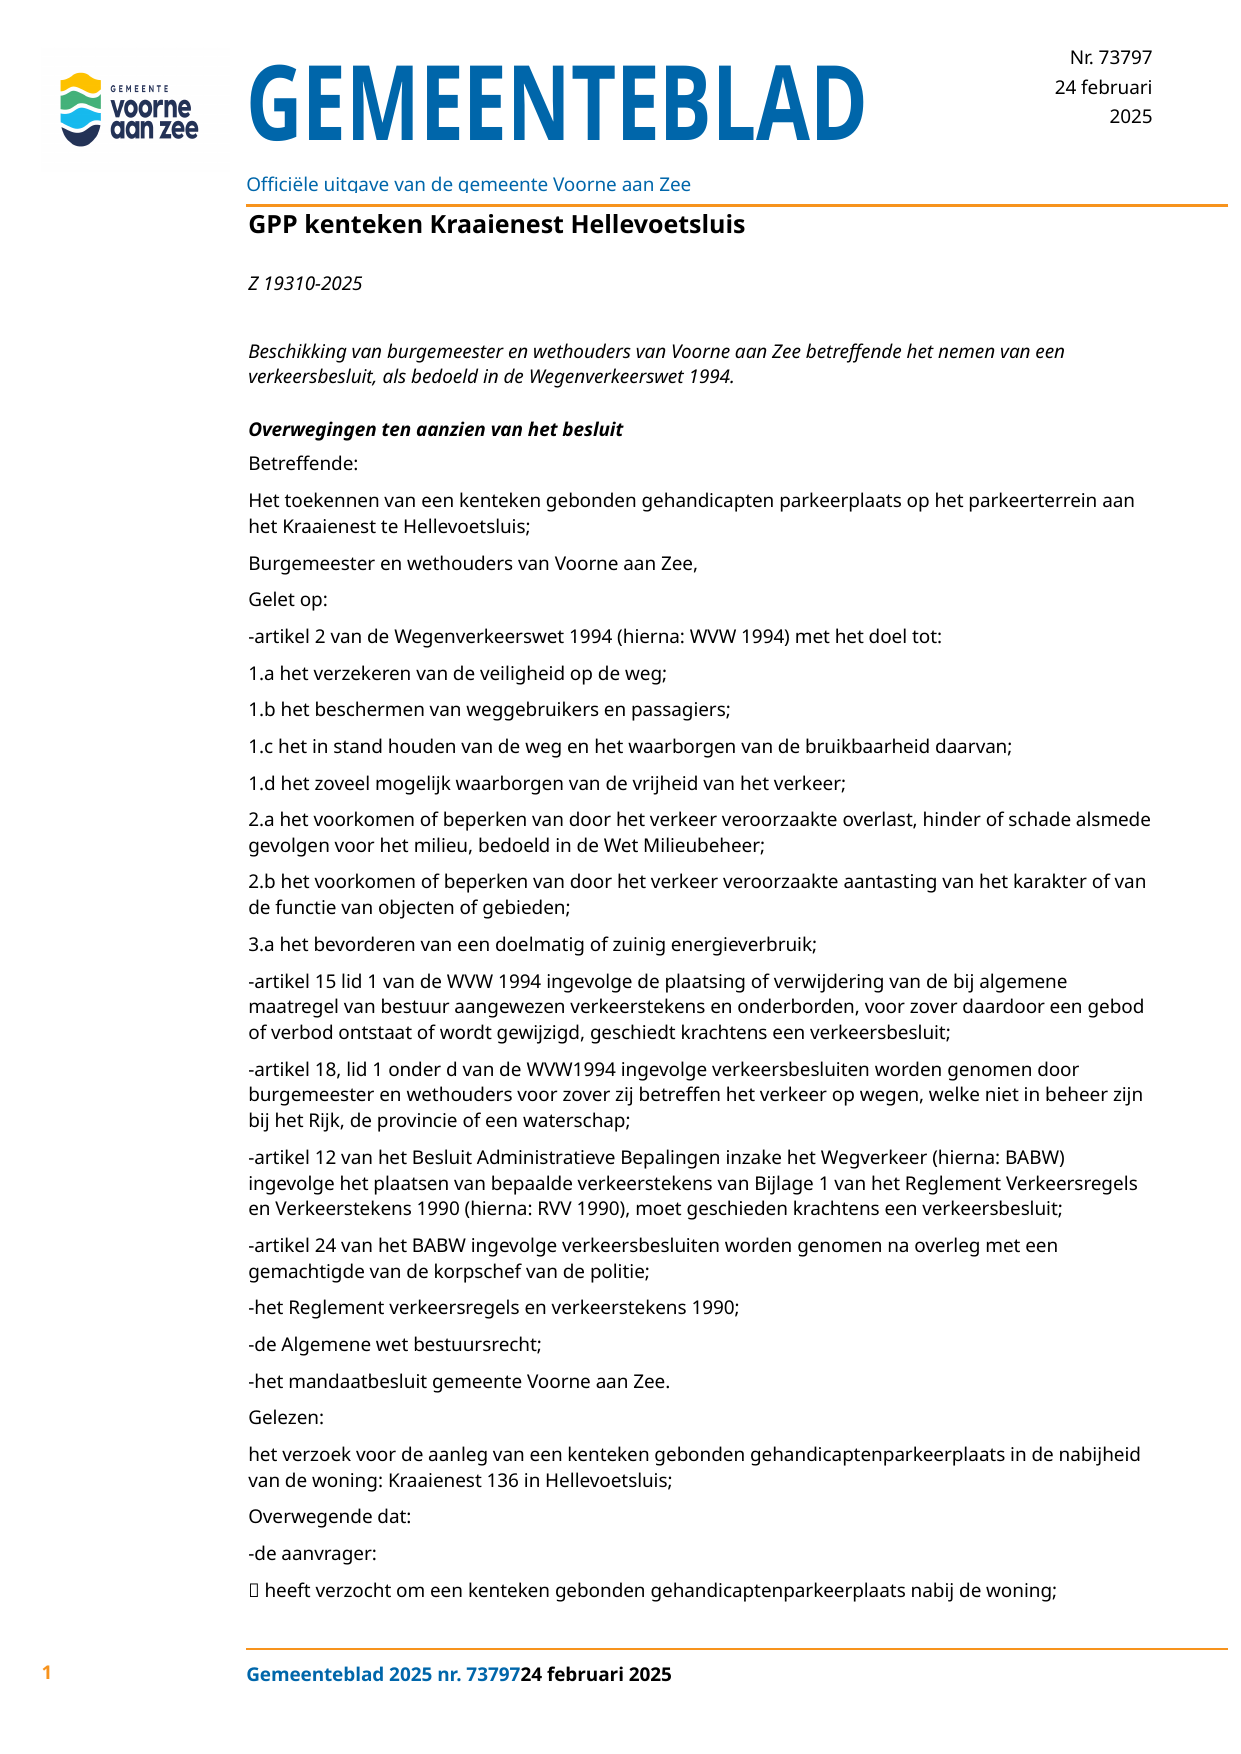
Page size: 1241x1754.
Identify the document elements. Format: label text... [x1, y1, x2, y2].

text Betreffende: [248, 451, 1152, 476]
text 1.a het verzekeren van de veiligheid op de weg; [248, 660, 1152, 685]
text -artikel 18, lid 1 onder d van de WVW1994 ingevolge verkeersbesluiten worden genomen door burgemeester en wethouders voor zover zij betreffen het verkeer op wegen, welke niet in beheer zijn bij het Rijk, de provincie of een waterschap; [248, 1056, 1152, 1133]
text -artikel 12 van het Besluit Administratieve Bepalingen inzake het Wegverkeer (hierna: BABW) ingevolge het plaatsen van bepaalde verkeerstekens van Bijlage 1 van het Reglement Verkeersregels en Verkeerstekens 1990 (hierna: RVV 1990), moet geschieden krachtens een verkeersbesluit; [248, 1144, 1152, 1221]
text 1.b het beschermen van weggebruikers en passagiers; [248, 696, 1152, 722]
text het verzoek voor de aanleg van een kenteken gebonden gehandicaptenparkeerplaats in de nabijheid van de woning: Kraaienest 136 in Hellevoetsluis; [248, 1441, 1152, 1493]
text  heeft verzocht om een kenteken gebonden gehandicaptenparkeerplaats nabij de woning; [248, 1577, 1152, 1603]
text 3.a het bevorderen van een doelmatig of zuinig energieverbruik; [248, 931, 1152, 957]
text -het Reglement verkeersregels en verkeerstekens 1990; [248, 1294, 1152, 1320]
text -artikel 15 lid 1 van de WVW 1994 ingevolge de plaatsing of verwijdering van de bij algemene maatregel van bestuur aangewezen verkeerstekens en onderborden, voor zover daardoor een gebod of verbod ontstaat of wordt gewijzigd, geschiedt krachtens een verkeersbesluit; [248, 968, 1152, 1045]
text -de Algemene wet bestuursrecht; [248, 1331, 1152, 1357]
text Burgemeester en wethouders van Voorne aan Zee, [248, 550, 1152, 575]
text Overwegingen ten aanzien van het besluit [248, 417, 1152, 442]
text 1.c het in stand houden van de weg en het waarborgen van de bruikbaarheid daarvan; [248, 733, 1152, 759]
text GPP kenteken Kraaienest Hellevoetsluis [248, 207, 1152, 241]
text Z 19310-2025 [248, 270, 1152, 296]
text Gelet op: [248, 586, 1152, 612]
text 1.d het zoveel mogelijk waarborgen van de vrijheid van het verkeer; [248, 770, 1152, 795]
text -de aanvrager: [248, 1540, 1152, 1566]
text Het toekennen van een kenteken gebonden gehandicapten parkeerplaats op het parkeerterrein aan het Kraaienest te Hellevoetsluis; [248, 487, 1152, 539]
text 2.b het voorkomen of beperken van door het verkeer veroorzaakte aantasting van het karakter of van de functie van objecten of gebieden; [248, 869, 1152, 920]
text -artikel 24 van het BABW ingevolge verkeersbesluiten worden genomen na overleg met een gemachtigde van de korpschef van de politie; [248, 1232, 1152, 1284]
text Beschikking van burgemeester en wethouders van Voorne aan Zee betreffende het nemen van een verkeersbesluit, als bedoeld in de Wegenverkeerswet 1994. [248, 338, 1152, 389]
text Gelezen: [248, 1404, 1152, 1430]
text 2.a het voorkomen of beperken van door het verkeer veroorzaakte overlast, hinder of schade alsmede gevolgen voor het milieu, bedoeld in de Wet Milieubeheer; [248, 806, 1152, 858]
text -het mandaatbesluit gemeente Voorne aan Zee. [248, 1368, 1152, 1394]
picture [41, 47, 231, 172]
text Overwegende dat: [248, 1504, 1152, 1529]
text -artikel 2 van de Wegenverkeerswet 1994 (hierna: WVW 1994) met het doel tot: [248, 623, 1152, 649]
